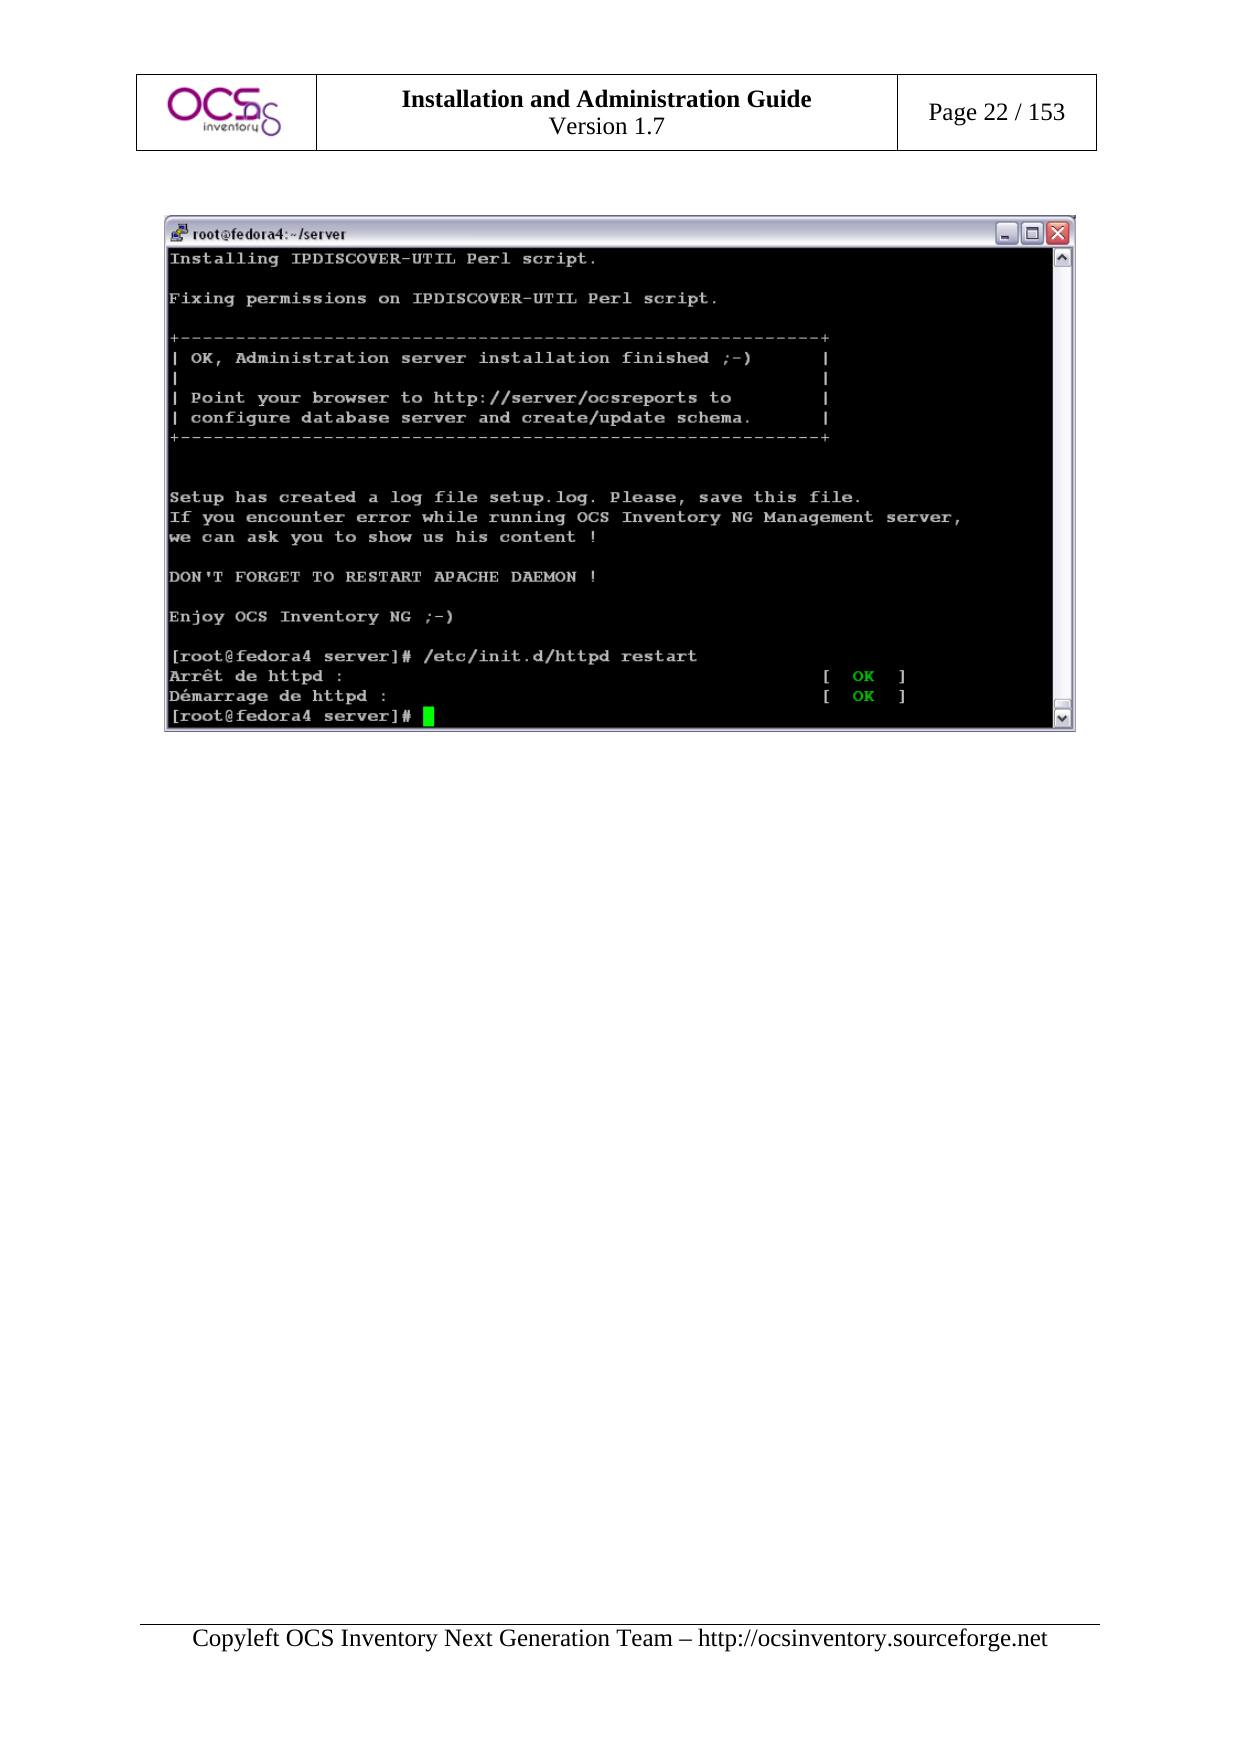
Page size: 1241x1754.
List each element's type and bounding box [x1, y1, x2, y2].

picture [164, 215, 1076, 732]
picture [163, 83, 286, 141]
